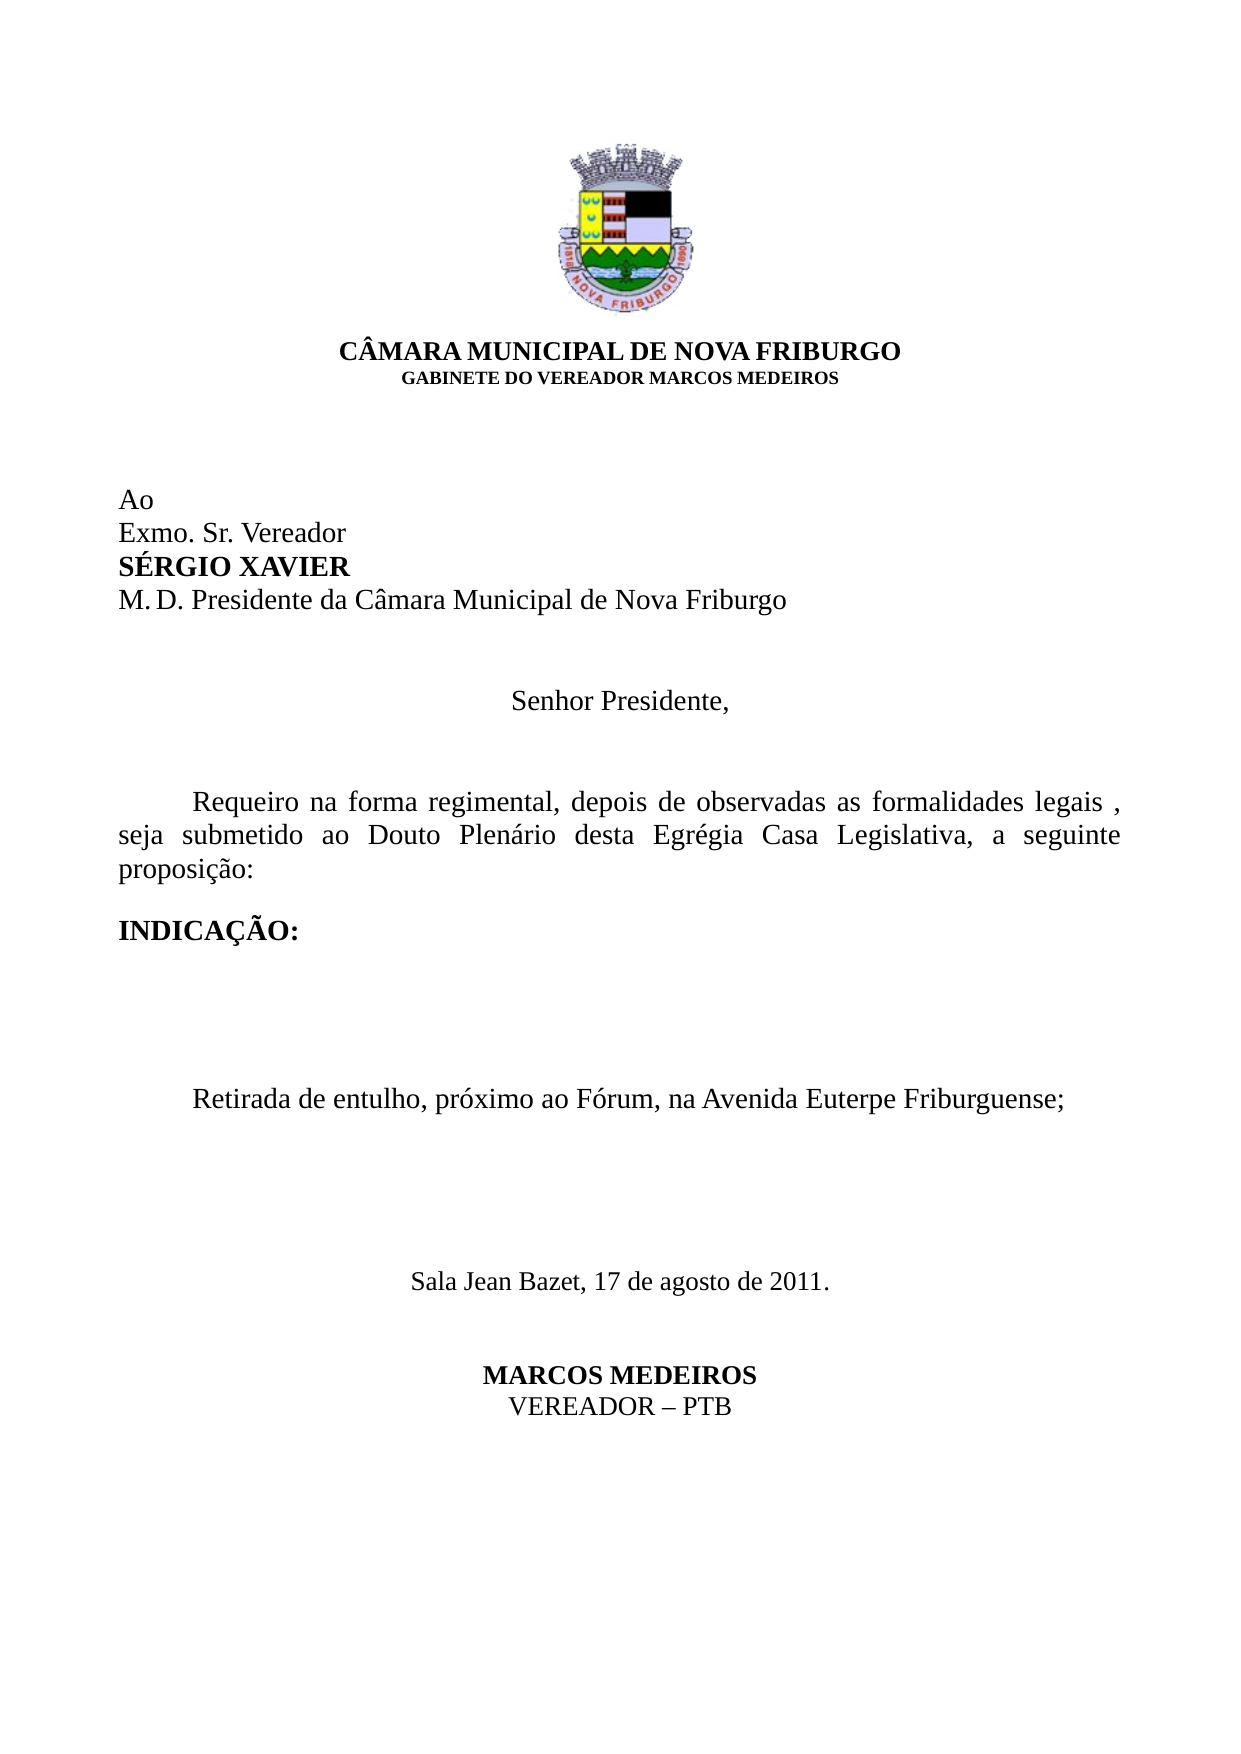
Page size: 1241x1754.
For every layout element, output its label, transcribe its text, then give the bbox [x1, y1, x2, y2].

text Retirada de entulho, próximo ao Fórum, na Avenida Euterpe Friburguense; [118, 1081, 1122, 1114]
text Senhor Presidente, [118, 683, 1122, 717]
text SÉRGIO XAVIER [118, 549, 1122, 582]
text Exmo. Sr. Vereador [118, 515, 1122, 549]
text INDICAÇÃO: [118, 913, 1122, 947]
text GABINETE DO VEREADOR MARCOS MEDEIROS [118, 367, 1122, 388]
text Sala Jean Bazet, 17 de agosto de 2011. [118, 1265, 1122, 1297]
text MARCOS MEDEIROS [118, 1359, 1122, 1390]
picture [537, 127, 703, 327]
text Requeiro na forma regimental, depois de observadas as formalidades legais , seja submetido ao Douto Plenário desta Egrégia Casa Legislativa, a seguinte proposição: [118, 784, 1122, 884]
text CÂMARA MUNICIPAL DE NOVA FRIBURGO [118, 335, 1122, 367]
text VEREADOR – PTB [118, 1390, 1122, 1421]
list D. Presidente da Câmara Municipal de Nova Friburgo [118, 582, 1122, 616]
text Ao [118, 482, 1122, 515]
